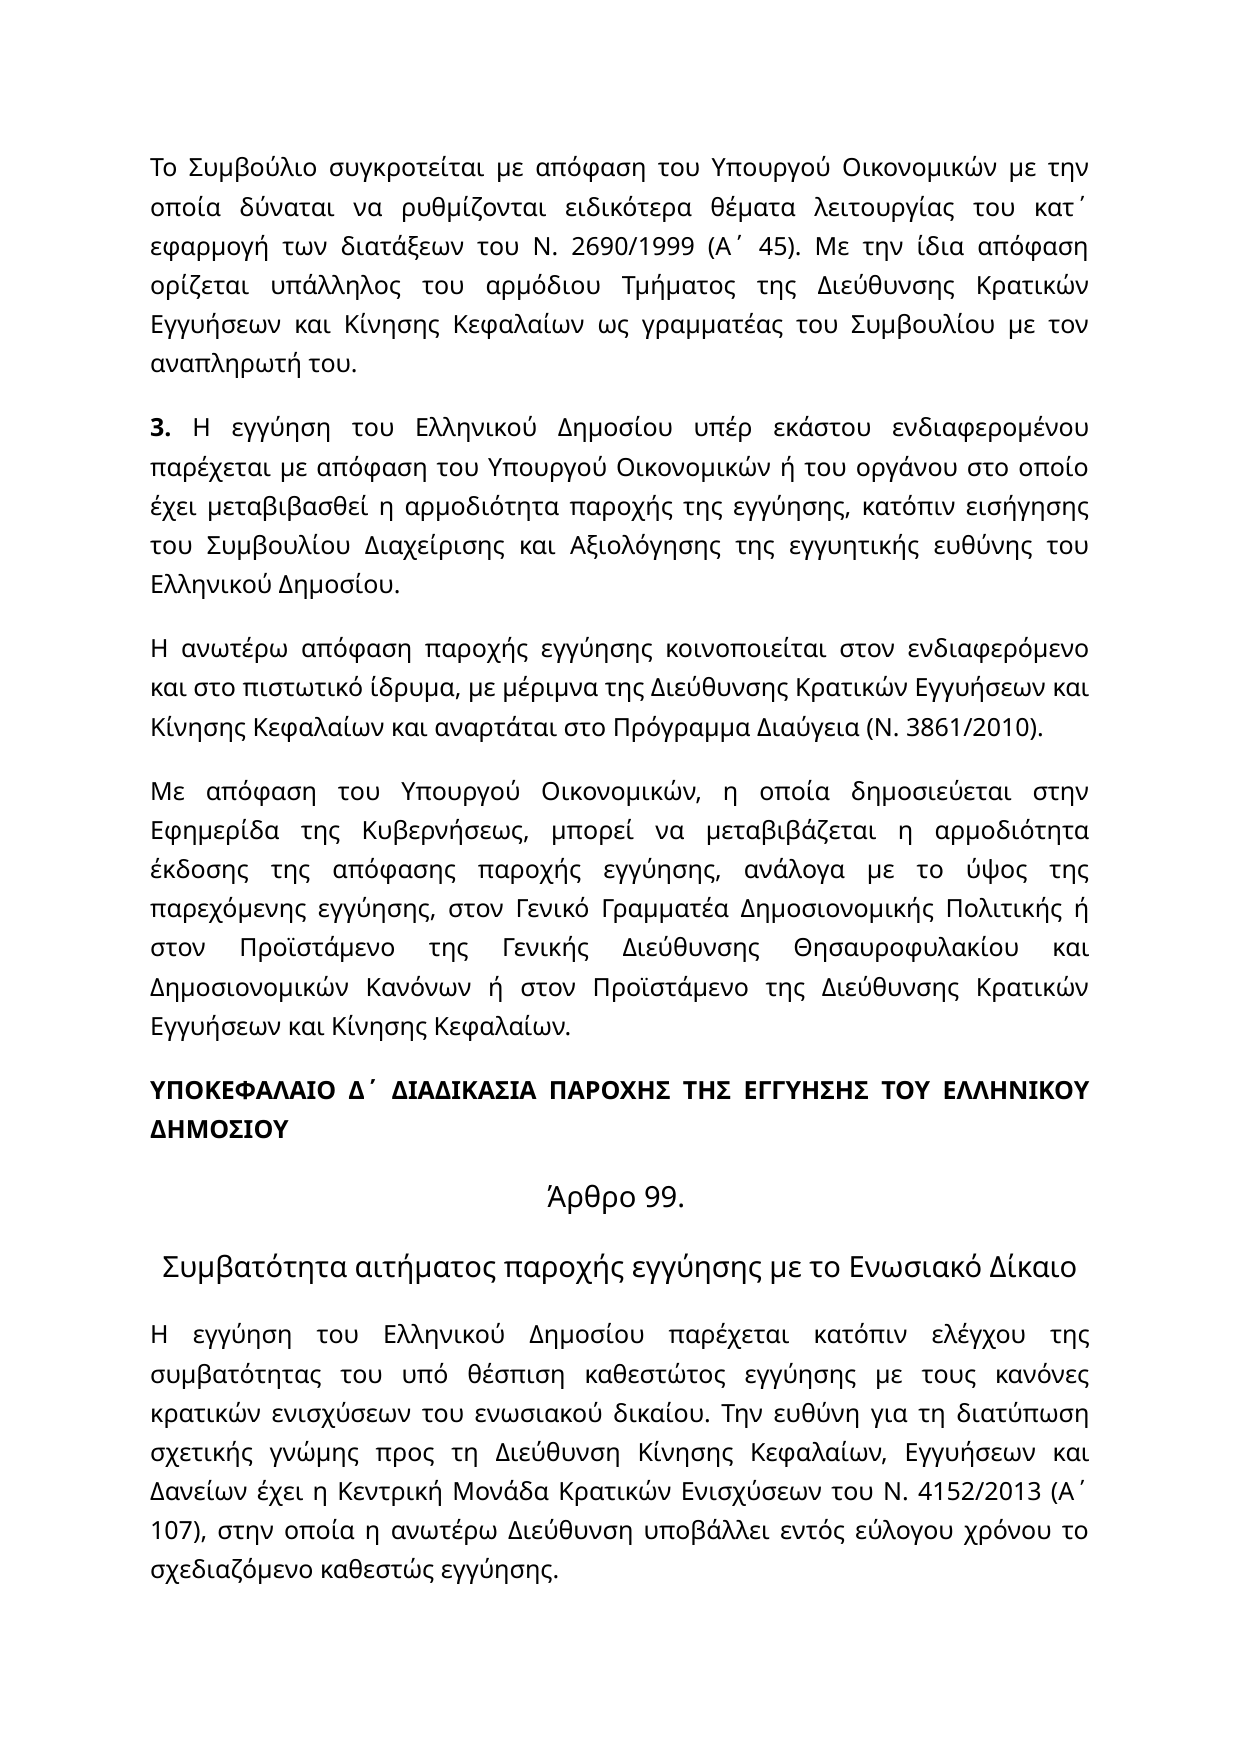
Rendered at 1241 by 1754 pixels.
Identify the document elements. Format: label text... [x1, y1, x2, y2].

text 3. Η εγγύηση του Ελληνικού Δημοσίου υπέρ εκάστου ενδιαφερομένου παρέχεται με απόφαση του Υπουργού Οικονομικών ή του οργάνου στο οποίο έχει μεταβιβασθεί η αρμοδιότητα παροχής της εγγύησης, κατόπιν εισήγησης του Συμβουλίου Διαχείρισης και Αξιολόγησης της εγγυητικής ευθύνης του Ελληνικού Δημοσίου. [150, 410, 1090, 601]
text Με απόφαση του Υπουργού Οικονομικών, η οποία δημοσιεύεται στην Εφημερίδα της Κυβερνήσεως, μπορεί να μεταβιβάζεται η αρμοδιότητα έκδοσης της απόφασης παροχής εγγύησης, ανάλογα με το ύψος της παρεχόμενης εγγύησης, στον Γενικό Γραμματέα Δημοσιονομικής Πολιτικής ή στον Προϊστάμενο της Γενικής Διεύθυνσης Θησαυροφυλακίου και Δημοσιονομικών Κανόνων ή στον Προϊστάμενο της Διεύθυνσης Κρατικών Εγγυήσεων και Κίνησης Κεφαλαίων. [150, 773, 1090, 1042]
text ΥΠΟΚΕΦΑΛΑΙΟ Δ΄ ΔΙΑΔΙΚΑΣΙΑ ΠΑΡΟΧΗΣ ΤΗΣ ΕΓΓΥΗΣΗΣ ΤΟΥ ΕΛΛΗΝΙΚΟΥ ΔΗΜΟΣΙΟΥ [150, 1072, 1090, 1146]
subtitle Άρθρο 99. [150, 1176, 1090, 1216]
text Το Συμβούλιο συγκροτείται με απόφαση του Υπουργού Οικονομικών με την οποία δύναται να ρυθμίζονται ειδικότερα θέματα λειτουργίας του κατ΄ εφαρμογή των διατάξεων του Ν. 2690/1999 (Α΄ 45). Με την ίδια απόφαση ορίζεται υπάλληλος του αρμόδιου Τμήματος της Διεύθυνσης Κρατικών Εγγυήσεων και Κίνησης Κεφαλαίων ως γραμματέας του Συμβουλίου με τον αναπληρωτή του. [150, 150, 1090, 380]
subtitle Συμβατότητα αιτήματος παροχής εγγύησης με το Ενωσιακό Δίκαιο [150, 1246, 1090, 1286]
text Η ανωτέρω απόφαση παροχής εγγύησης κοινοποιείται στον ενδιαφερόμενο και στο πιστωτικό ίδρυμα, με μέριμνα της Διεύθυνσης Κρατικών Εγγυήσεων και Κίνησης Κεφαλαίων και αναρτάται στο Πρόγραμμα Διαύγεια (Ν. 3861/2010). [150, 631, 1090, 743]
text Η εγγύηση του Ελληνικού Δημοσίου παρέχεται κατόπιν ελέγχου της συμβατότητας του υπό θέσπιση καθεστώτος εγγύησης με τους κανόνες κρατικών ενισχύσεων του ενωσιακού δικαίου. Την ευθύνη για τη διατύπωση σχετικής γνώμης προς τη Διεύθυνση Κίνησης Κεφαλαίων, Εγγυήσεων και Δανείων έχει η Κεντρική Μονάδα Κρατικών Ενισχύσεων του Ν. 4152/2013 (Α΄ 107), στην οποία η ανωτέρω Διεύθυνση υποβάλλει εντός εύλογου χρόνου το σχεδιαζόμενο καθεστώς εγγύησης. [150, 1317, 1090, 1586]
